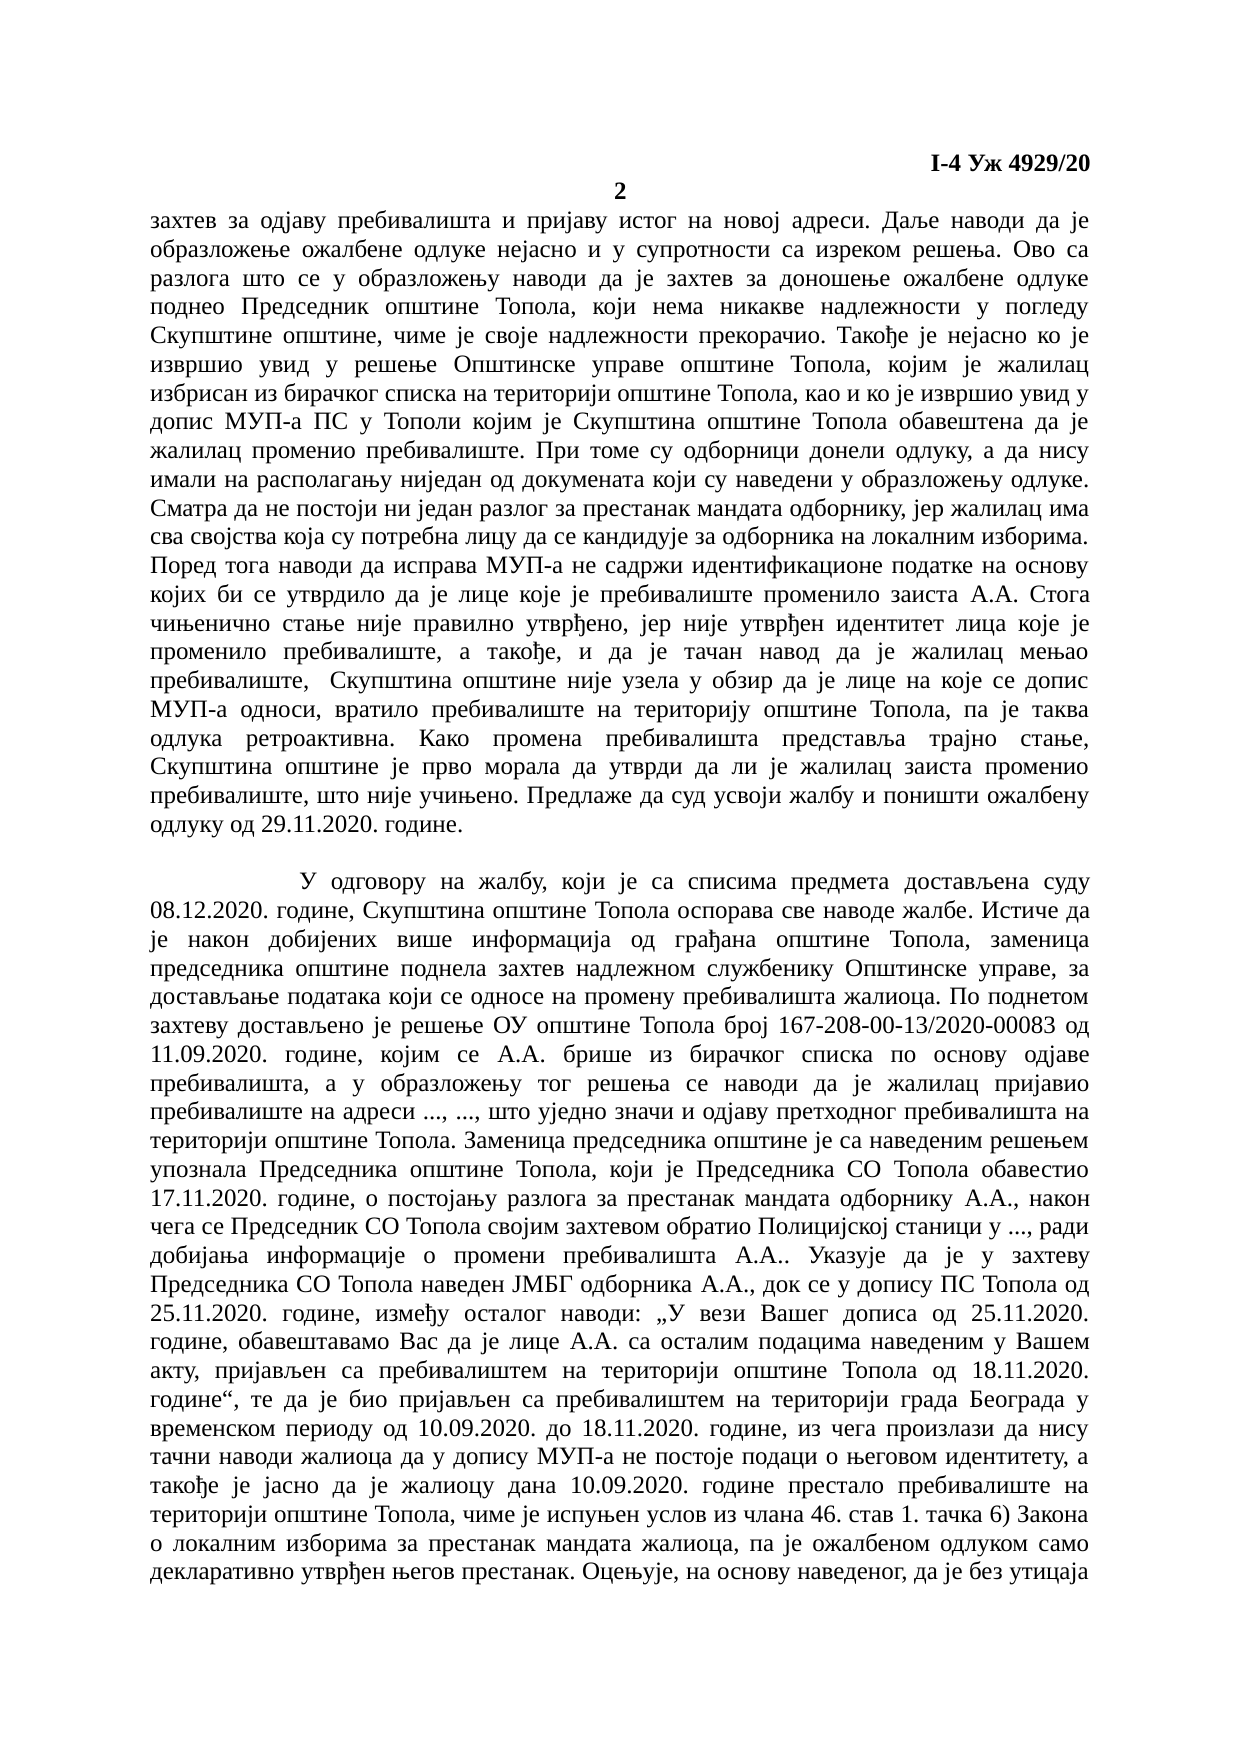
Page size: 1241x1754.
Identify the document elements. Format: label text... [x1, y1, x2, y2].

text У одговору на жалбу, који је са списима предмета достављена суду 08.12.2020. године, Скупштина општине Топола оспорава све наводе жалбе. Истиче да је након добијених више информација од грађана општине Топола, заменица председника општине поднела захтев надлежном службенику Општинске управе, за достављање података који се односе на промену пребивалишта жалиоца. По поднетом захтеву достављено је решење ОУ општине Топола број 167-208-00-13/2020-00083 од 11.09.2020. године, којим се А.А. брише из бирачког списка по основу одјаве пребивалишта, а у образложењу тог решења се наводи да је жалилац пријавио пребивалиште на адреси ..., ..., што уједно значи и одјаву претходног пребивалишта на територији општине Топола. Заменица председника општине је са наведеним решењем упознала Председника општине Топола, који је Председника СО Топола обавестио 17.11.2020. године, о постојању разлога за престанак мандата одборнику А.А., након чега се Председник СО Топола својим захтевом обратио Полицијској станици у ..., ради добијања информације о промени пребивалишта А.А.. Указује да је у захтеву Председника СО Топола наведен ЈМБГ одборника А.А., док се у допису ПС Топола од 25.11.2020. године, између осталог наводи: „У вези Вашег дописа од 25.11.2020. године, обавештавамо Вас да је лице А.А. са осталим подацима наведеним у Вашем акту, пријављен са пребивалиштем на територији општине Топола од 18.11.2020. године“, те да је био пријављен са пребивалиштем на територији града Београда у временском периоду од 10.09.2020. до 18.11.2020. године, из чега произлази да нису тачни наводи жалиоца да у допису МУП-а не постоје подаци о његовом идентитету, а такође је јасно да је жалиоцу дана 10.09.2020. године престало пребивалиште на територији општине Топола, чиме је испуњен услов из члана 46. став 1. тачка 6) Закона о локалним изборима за престанак мандата жалиоца, па је ожалбеном одлуком само декларативно утврђен његов престанак. Оцењује, на основу наведеног, да је без утицаја [150, 866, 1090, 1585]
text захтев за одјаву пребивалишта и пријаву истог на новој адреси. Даље наводи да је образложење ожалбене одлуке нејасно и у супротности са изреком решења. Ово са разлога што се у образложењу наводи да је захтев за доношење ожалбене одлуке поднео Председник општине Топола, који нема никакве надлежности у погледу Скупштине општине, чиме је своје надлежности прекорачио. Такође је нејасно ко је извршио увид у решење Општинске управе општине Топола, којим је жалилац избрисан из бирачког списка на територији општине Топола, као и ко је извршио увид у допис МУП-а ПС у Тополи којим је Скупштина општине Топола обавештена да је жалилац променио пребивалиште. При томе су одборници донели одлуку, а да нису имали на располагању ниједан од докумената који су наведени у образложењу одлуке. Сматра да не постоји ни један разлог за престанак мандата одборнику, јер жалилац има сва својства која су потребна лицу да се кандидује за одборника на локалним изборима. Поред тога наводи да исправа МУП-а не садржи идентификационе податке на основу којих би се утврдило да је лице које је пребивалиште променило заиста А.А. Стога чињенично стање није правилно утврђено, јер није утврђен идентитет лица које је променило пребивалиште, а такође, и да је тачан навод да је жалилац мењао пребивалиште, Скупштина општине није узела у обзир да је лице на које се допис МУП-а односи, вратило пребивалиште на територију општине Топола, па је таква одлука ретроактивна. Како промена пребивалишта представља трајно стање, Скупштина општине је прво морала да утврди да ли је жалилац заиста променио пребивалиште, што није учињено. Предлаже да суд усвоји жалбу и поништи ожалбену одлуку од 29.11.2020. године. [150, 205, 1090, 838]
